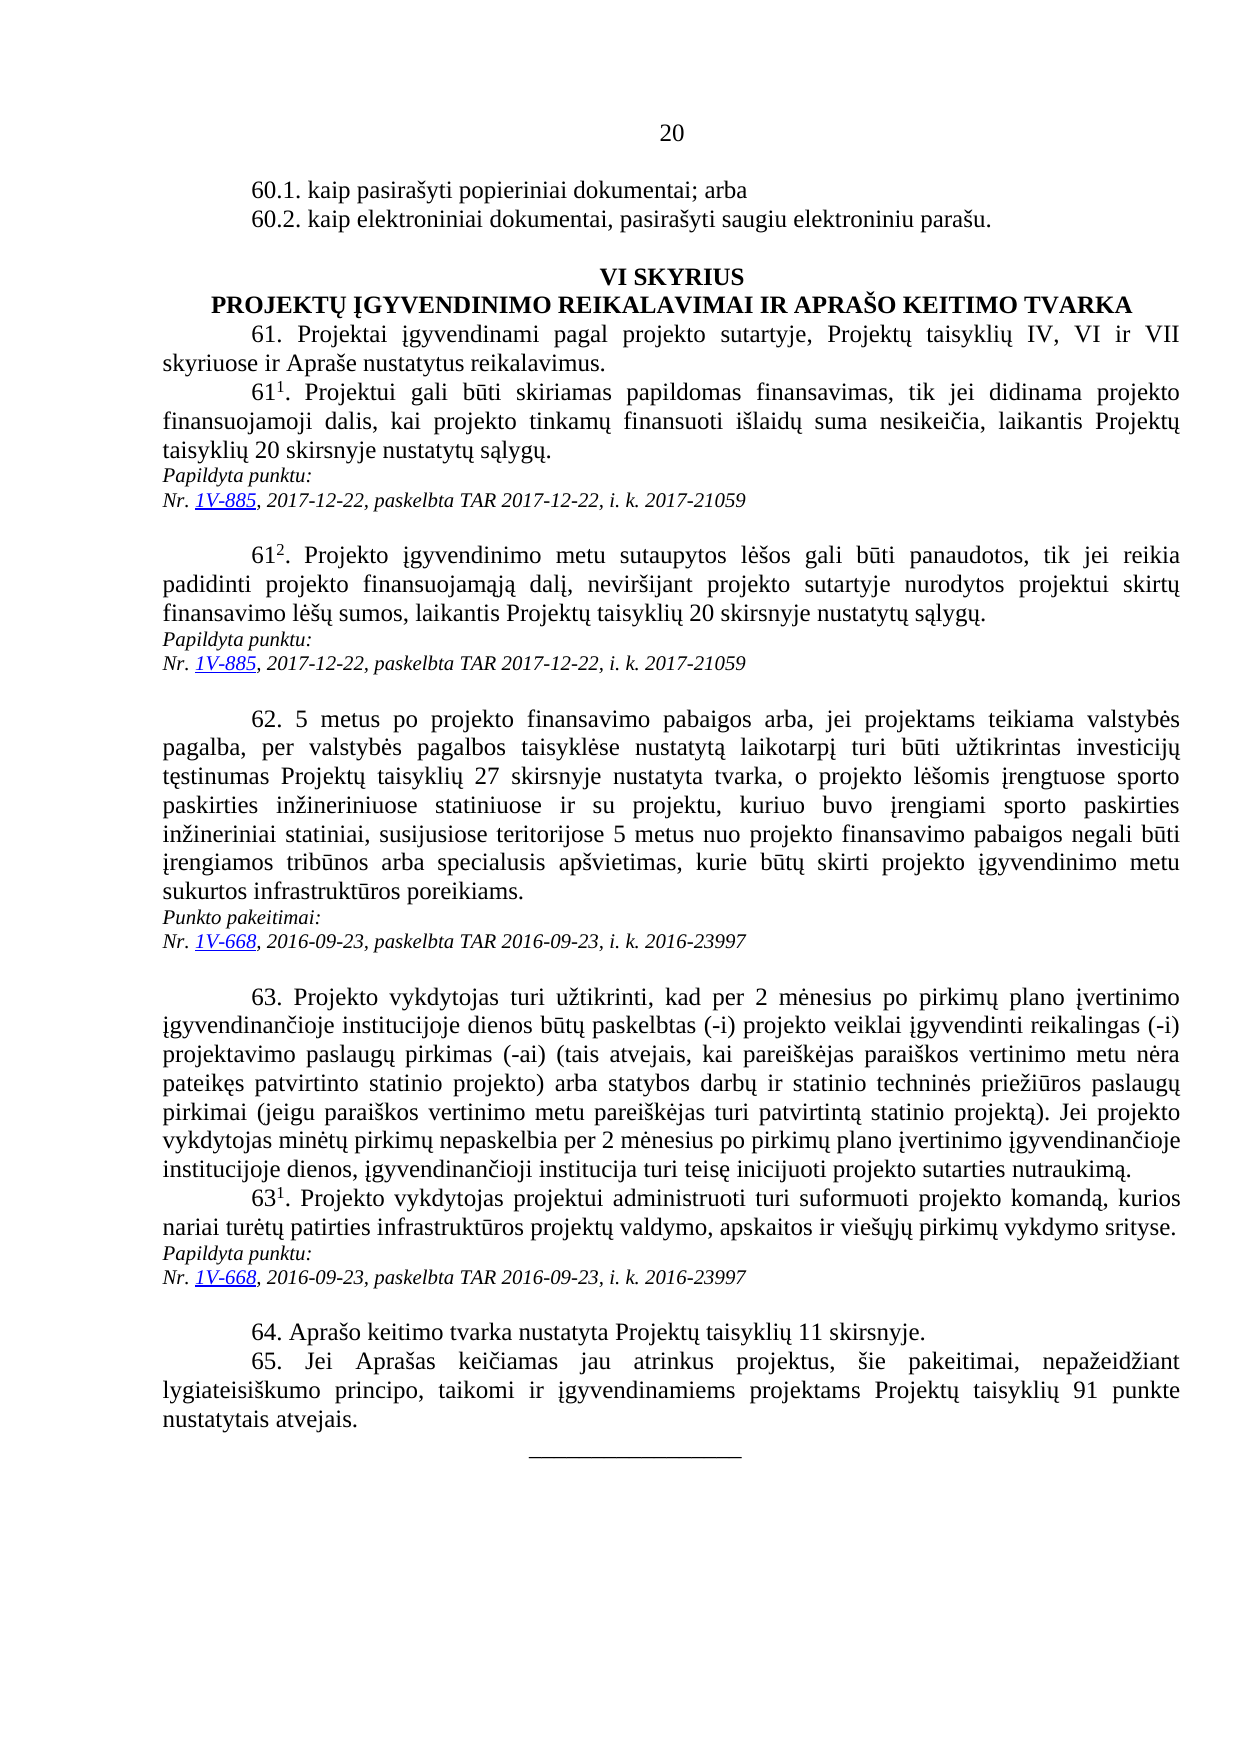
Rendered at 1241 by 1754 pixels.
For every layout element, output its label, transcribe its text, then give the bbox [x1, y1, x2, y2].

text _________________ [162, 1432, 1181, 1461]
text 63. Projekto vykdytojas turi užtikrinti, kad per 2 mėnesius po pirkimų plano įvertinimo įgyvendinančioje institucijoje dienos būtų paskelbtas (-i) projekto veiklai įgyvendinti reikalingas (-i) projektavimo paslaugų pirkimas (-ai) (tais atvejais, kai pareiškėjas paraiškos vertinimo metu nėra pateikęs patvirtinto statinio projekto) arba statybos darbų ir statinio techninės priežiūros paslaugų pirkimai (jeigu paraiškos vertinimo metu pareiškėjas turi patvirtintą statinio projektą). Jei projekto vykdytojas minėtų pirkimų nepaskelbia per 2 mėnesius po pirkimų plano įvertinimo įgyvendinančioje institucijoje dienos, įgyvendinančioji institucija turi teisę inicijuoti projekto sutarties nutraukimą. [162, 982, 1181, 1183]
text 612. Projekto įgyvendinimo metu sutaupytos lėšos gali būti panaudotos, tik jei reikia padidinti projekto finansuojamąją dalį, neviršijant projekto sutartyje nurodytos projektui skirtų finansavimo lėšų sumos, laikantis Projektų taisyklių 20 skirsnyje nustatytų sąlygų. [162, 540, 1181, 627]
text Nr. 1V-668, 2016-09-23, paskelbta TAR 2016-09-23, i. k. 2016-23997 [162, 1265, 1181, 1289]
text VI SKYRIUS [162, 262, 1181, 291]
text 611. Projektui gali būti skiriamas papildomas finansavimas, tik jei didinama projekto finansuojamoji dalis, kai projekto tinkamų finansuoti išlaidų suma nesikeičia, laikantis Projektų taisyklių 20 skirsnyje nustatytų sąlygų. [162, 377, 1181, 463]
text Nr. 1V-668, 2016-09-23, paskelbta TAR 2016-09-23, i. k. 2016-23997 [162, 929, 1181, 953]
text Punkto pakeitimai: [162, 905, 1181, 929]
text 61. Projektai įgyvendinami pagal projekto sutartyje, Projektų taisyklių IV, VI ir VII skyriuose ir Apraše nustatytus reikalavimus. [162, 319, 1181, 377]
text 631. Projekto vykdytojas projektui administruoti turi suformuoti projekto komandą, kurios nariai turėtų patirties infrastruktūros projektų valdymo, apskaitos ir viešųjų pirkimų vykdymo srityse. [162, 1183, 1181, 1241]
text Nr. 1V-885, 2017-12-22, paskelbta TAR 2017-12-22, i. k. 2017-21059 [162, 651, 1181, 675]
text Papildyta punktu: [162, 1241, 1181, 1265]
text 60.2. kaip elektroniniai dokumentai, pasirašyti saugiu elektroniniu parašu. [162, 204, 1181, 233]
text 60.1. kaip pasirašyti popieriniai dokumentai; arba [162, 176, 1181, 204]
text Nr. 1V-885, 2017-12-22, paskelbta TAR 2017-12-22, i. k. 2017-21059 [162, 487, 1181, 512]
text Papildyta punktu: [162, 463, 1181, 487]
text Papildyta punktu: [162, 627, 1181, 651]
text 62. 5 metus po projekto finansavimo pabaigos arba, jei projektams teikiama valstybės pagalba, per valstybės pagalbos taisyklėse nustatytą laikotarpį turi būti užtikrintas investicijų tęstinumas Projektų taisyklių 27 skirsnyje nustatyta tvarka, o projekto lėšomis įrengtuose sporto paskirties inžineriniuose statiniuose ir su projektu, kuriuo buvo įrengiami sporto paskirties inžineriniai statiniai, susijusiose teritorijose 5 metus nuo projekto finansavimo pabaigos negali būti įrengiamos tribūnos arba specialusis apšvietimas, kurie būtų skirti projekto įgyvendinimo metu sukurtos infrastruktūros poreikiams. [162, 704, 1181, 905]
text 64. Aprašo keitimo tvarka nustatyta Projektų taisyklių 11 skirsnyje. [162, 1317, 1181, 1346]
text PROJEKTŲ ĮGYVENDINIMO REIKALAVIMAI IR APRAŠO KEITIMO TVARKA [162, 291, 1181, 319]
text 65. Jei Aprašas keičiamas jau atrinkus projektus, šie pakeitimai, nepažeidžiant lygiateisiškumo principo, taikomi ir įgyvendinamiems projektams Projektų taisyklių 91 punkte nustatytais atvejais. [162, 1346, 1181, 1432]
